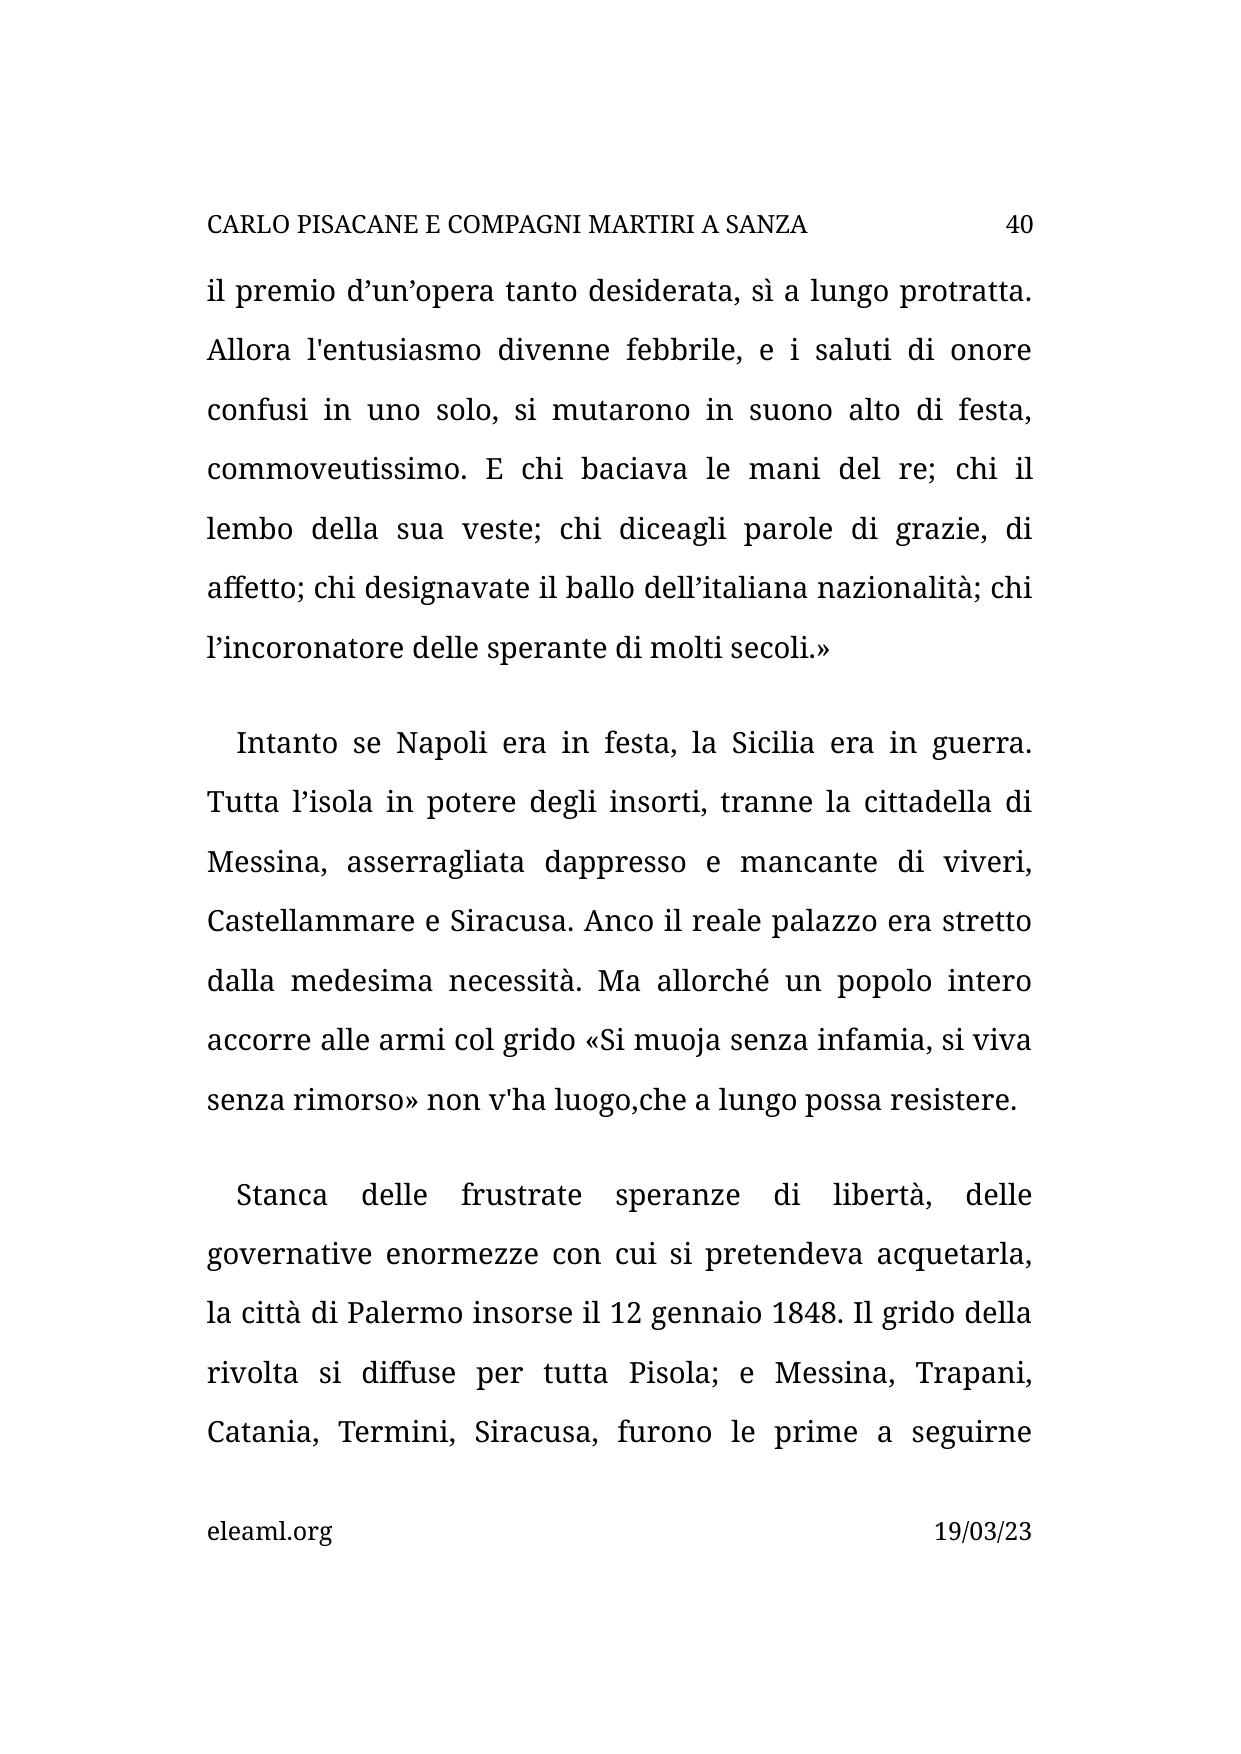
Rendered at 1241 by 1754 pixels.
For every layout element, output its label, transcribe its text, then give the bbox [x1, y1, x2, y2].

text Intanto se Napoli era in festa, la Sicilia era in guerra. Tutta l’isola in potere degli insorti, tranne la cittadella di Messina, asserragliata dappresso e mancante di viveri, Castellammare e Siracusa. Anco il reale palazzo era stretto dalla medesima necessità. Ma allorché un popolo intero accorre alle armi col grido «Si muoja senza infamia, si viva senza rimorso» non v'ha luogo,che a lungo possa resistere. [207, 722, 1033, 1118]
text il premio d’un’opera tanto desiderata, sì a lungo protratta. Allora l'entusiasmo divenne febbrile, e i saluti di onore confusi in uno solo, si mutarono in suono alto di festa, commoveutissimo. E chi baciava le mani del re; chi il lembo della sua veste; chi diceagli parole di grazie, di affetto; chi designavate il ballo dell’italiana nazionalità; chi l’incoronatore delle sperante di molti secoli.» [207, 270, 1033, 667]
text Stanca delle frustrate speranze di libertà, delle governative enormezze con cui si pretendeva acquetarla, la città di Palermo insorse il 12 gennaio 1848. Il grido della rivolta si diffuse per tutta Pisola; e Messina, Trapani, Catania, Termini, Siracusa, furono le prime a seguirne [207, 1174, 1033, 1451]
